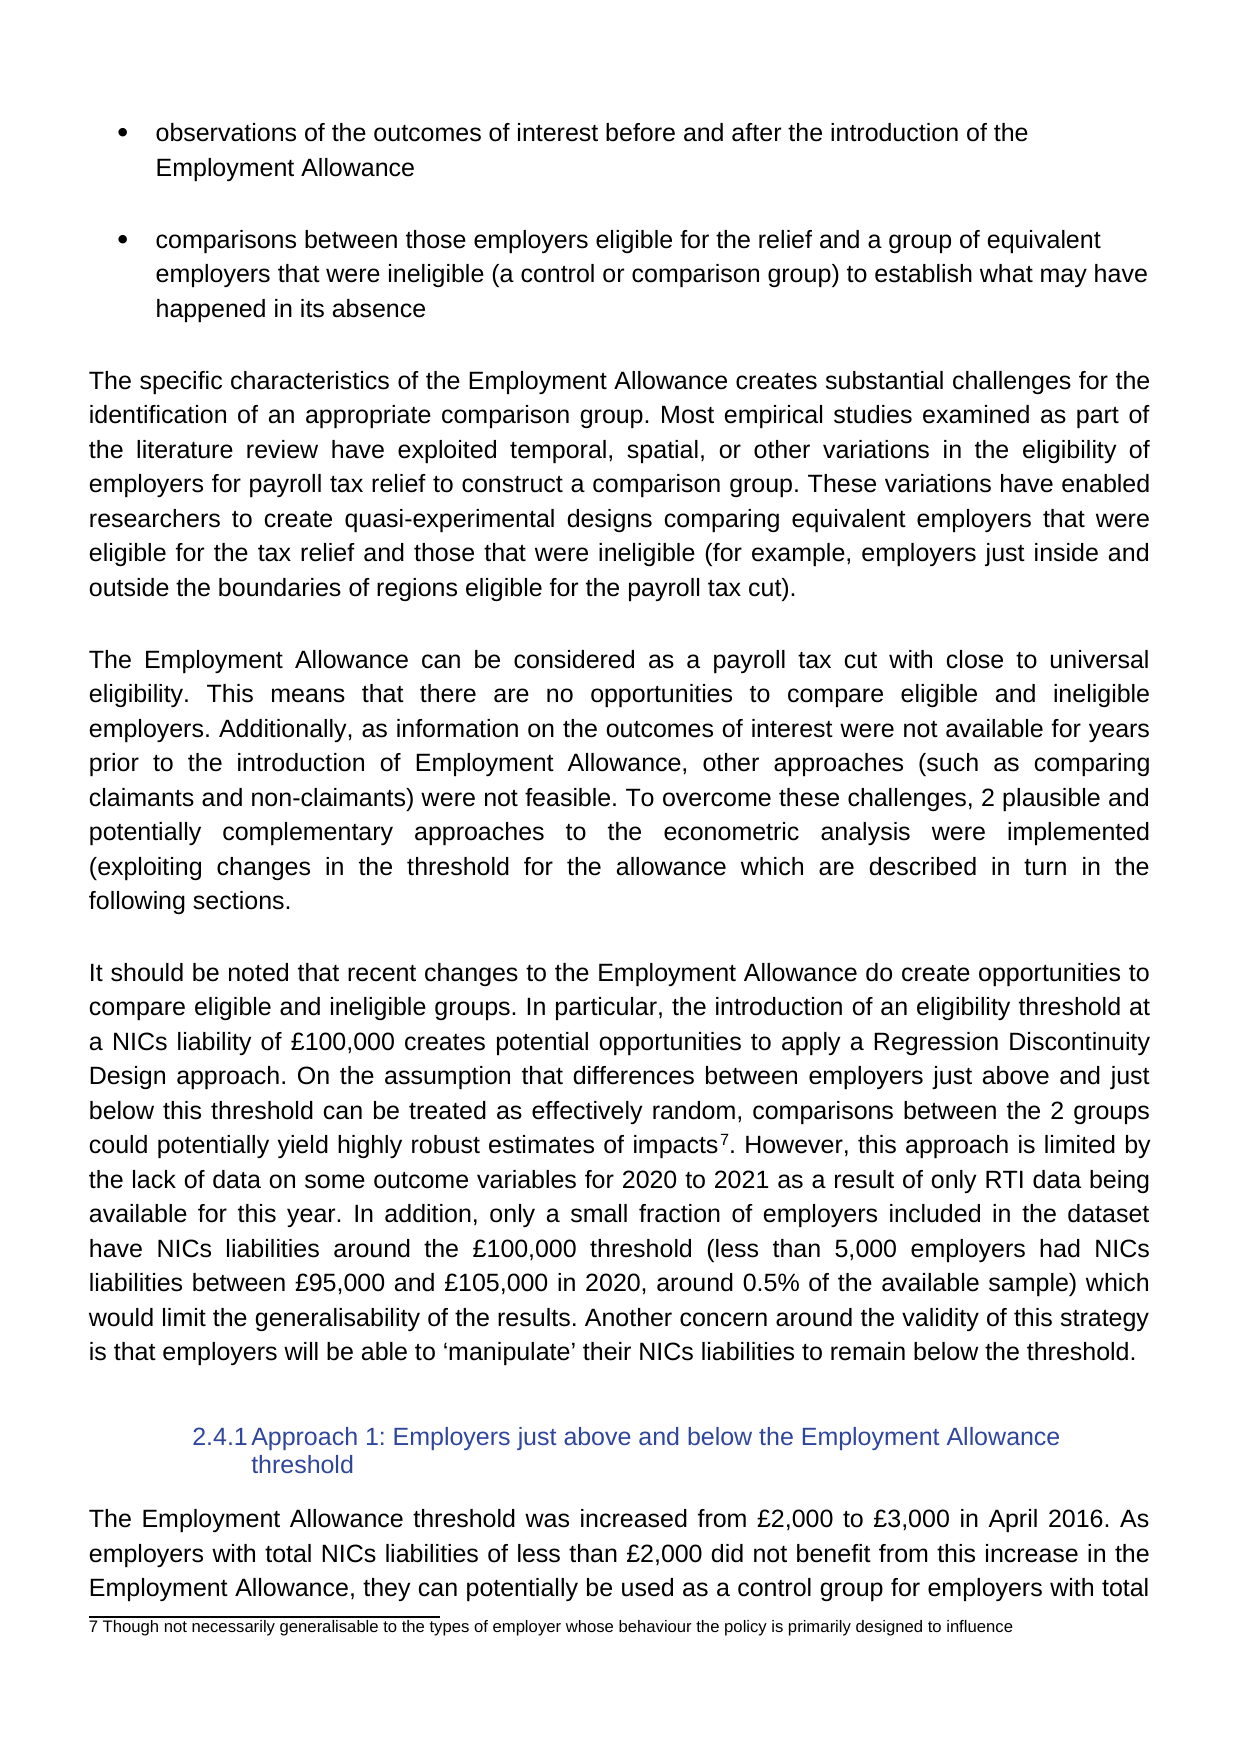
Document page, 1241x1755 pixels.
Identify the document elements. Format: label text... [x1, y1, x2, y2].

text The Employment Allowance can be considered as a payroll tax cut with close to universal eligibility. This means that there are no opportunities to compare eligible and ineligible employers. Additionally, as information on the outcomes of interest were not available for years prior to the introduction of Employment Allowance, other approaches (such as comparing claimants and non-claimants) were not feasible. To overcome these challenges, 2 plausible and potentially complementary approaches to the econometric analysis were implemented (exploiting changes in the threshold for the allowance which are described in turn in the following sections. [89, 644, 1152, 915]
subtitle Approach 1: Employers just above and below the Employment Allowance threshold [192, 1422, 1152, 1479]
list The Employment Allowance threshold was increased from £2,000 to £3,000 in April 2016. As employers with total NICs liabilities of less than £2,000 did not benefit from this increase in the Employment Allowance, they can potentially be used as a control group for employers with total [89, 1504, 1152, 1602]
text The specific characteristics of the Employment Allowance creates substantial challenges for the identification of an appropriate comparison group. Most empirical studies examined as part of the literature review have exploited temporal, spatial, or other variations in the eligibility of employers for payroll tax relief to construct a comparison group. These variations have enabled researchers to create quasi-experimental designs comparing equivalent employers that were eligible for the tax relief and those that were ineligible (for example, employers just inside and outside the boundaries of regions eligible for the payroll tax cut). [89, 366, 1152, 601]
list observations of the outcomes of interest before and after the introduction of the Employment Allowance [118, 118, 1152, 181]
text Though not necessarily generalisable to the types of employer whose behaviour the policy is primarily designed to influence [89, 1617, 1152, 1636]
text It should be noted that recent changes to the Employment Allowance do create opportunities to compare eligible and ineligible groups. In particular, the introduction of an eligibility threshold at a NICs liability of £100,000 creates potential opportunities to apply a Regression Discontinuity Design approach. On the assumption that differences between employers just above and just below this threshold can be treated as effectively random, comparisons between the 2 groups could potentially yield highly robust estimates of impacts. However, this approach is limited by the lack of data on some outcome variables for 2020 to 2021 as a result of only RTI data being available for this year. In addition, only a small fraction of employers included in the dataset have NICs liabilities around the £100,000 threshold (less than 5,000 employers had NICs liabilities between £95,000 and £105,000 in 2020, around 0.5% of the available sample) which would limit the generalisability of the results. Another concern around the validity of this strategy is that employers will be able to ‘manipulate’ their NICs liabilities to remain below the threshold. [89, 958, 1152, 1366]
list comparisons between those employers eligible for the relief and a group of equivalent employers that were ineligible (a control or comparison group) to establish what may have happened in its absence [118, 225, 1152, 322]
